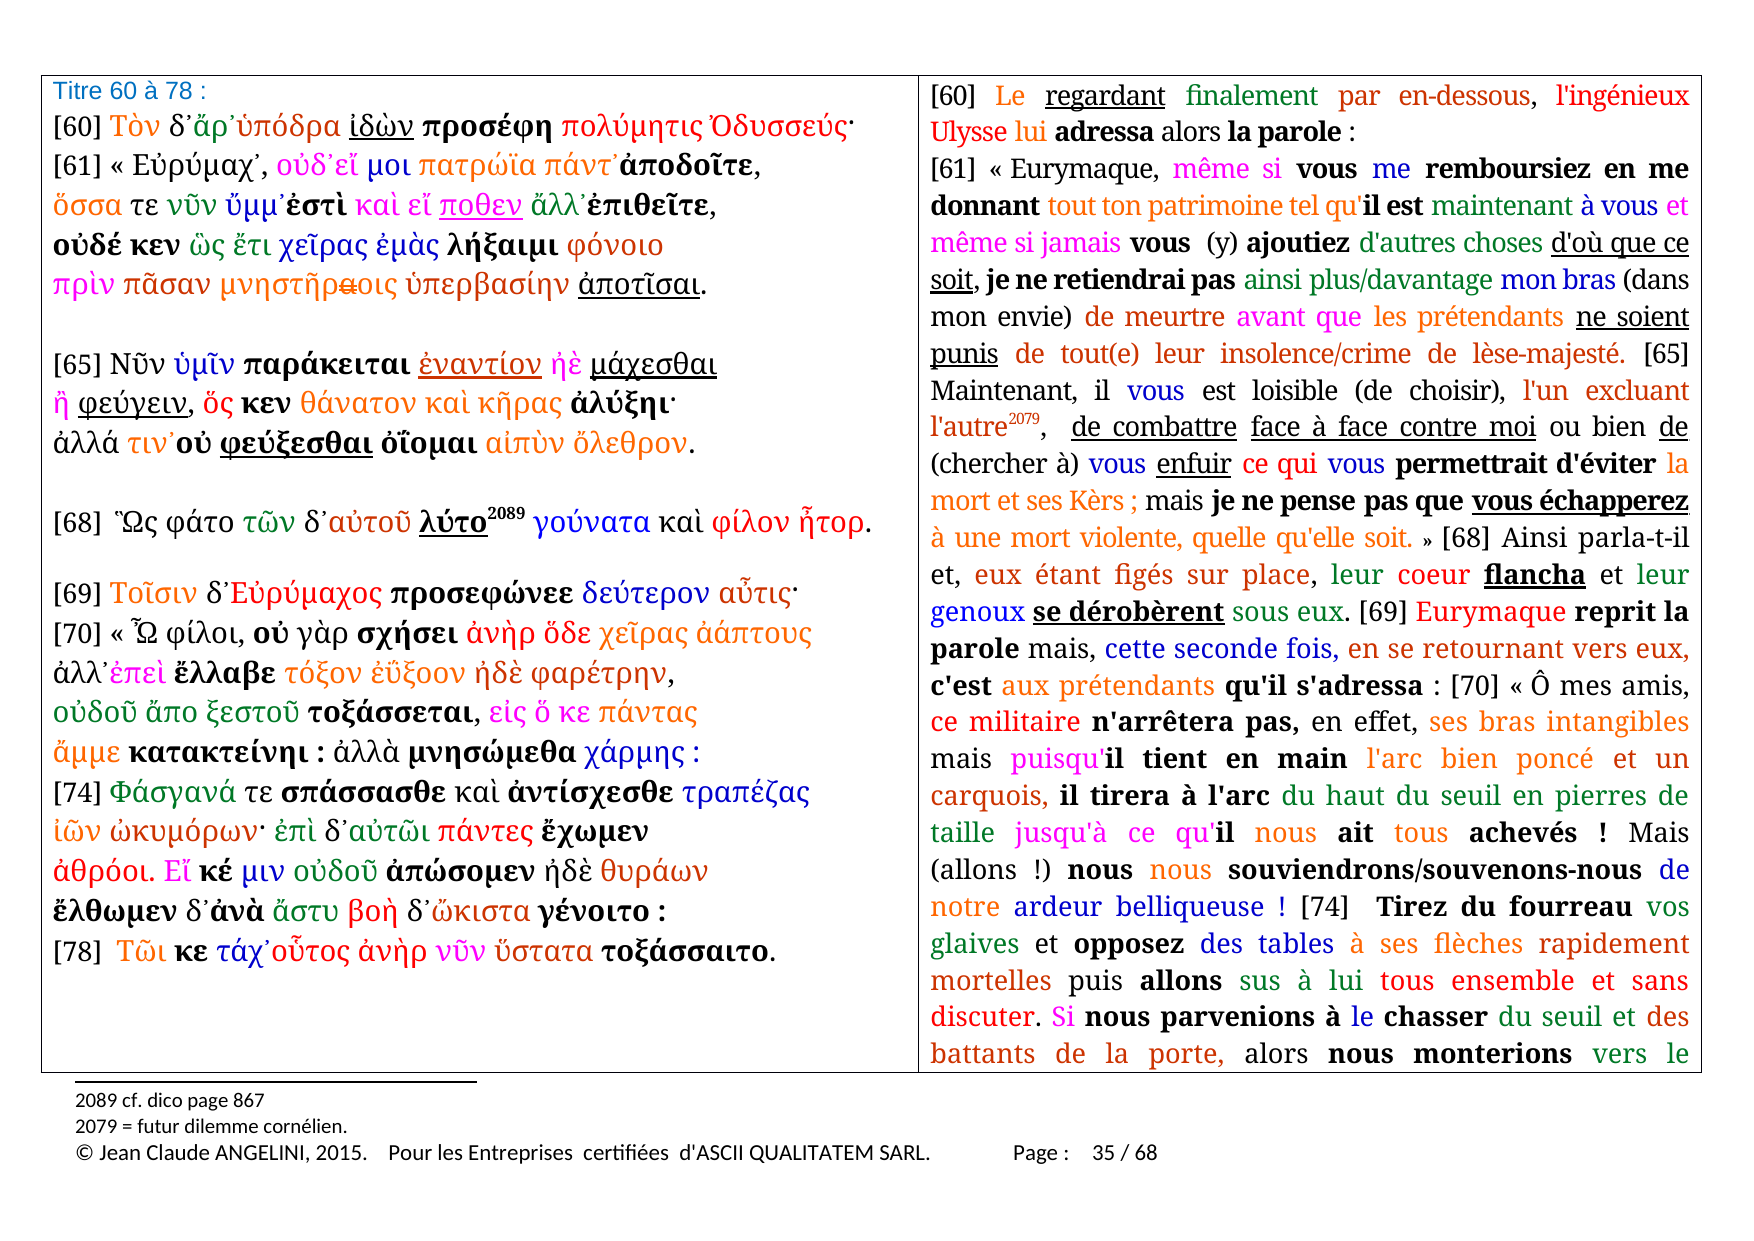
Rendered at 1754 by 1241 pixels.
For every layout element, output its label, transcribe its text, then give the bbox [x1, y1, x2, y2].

table_header Titre 60 à 78 : [60] Τὸν δ᾽ἄρ᾽ὑπόδρα ἰδὼν προσέφη πολύμητις Ὀδυσσεύς· [61] « Εὐρύμαχ᾽, οὐδ᾽εἴ μοι πατρώϊα πάντ᾽ἀποδοῖτε, ὅσσα τε νῦν ὔμμ᾽ἐστὶ καὶ εἴ ποθεν ἄλλ᾽ἐπιθεῖτε, οὐδέ κεν ὣς ἔτι χεῖρας ἐμὰς λήξαιμι φόνοιο πρὶν πᾶσαν μνηστῆραοις ὑπερβασίην ἀποτῖσαι. [65] Νῦν ὑμῖν παράκειται ἐναντίον ἠὲ μάχεσθαι ἢ φεύγειν, ὅς κεν θάνατον καὶ κῆρας ἀλύξηι· ἀλλά τιν᾽οὐ φεύξεσθαι ὀΐομαι αἰπὺν ὄλεθρον. [68] Ὣς φάτο τῶν δ᾽αὐτοῦ λύτο γούνατα καὶ φίλον ἦτορ. [69] Τοῖσιν δ᾽Εὐρύμαχος προσεφώνεε δεύτερον αὖτις· [70] « Ὦ φίλοι, οὐ γὰρ σχήσει ἀνὴρ ὅδε χεῖρας ἀάπτους ἀλλ᾽ἐπεὶ ἔλλαβε τόξον ἐΰξοον ἠδὲ φαρέτρην, οὐδοῦ ἄπο ξεστοῦ τοξάσσεται, εἰς ὅ κε πάντας ἄμμε κατακτείνηι : ἀλλὰ μνησώμεθα χάρμης : [74] Φάσγανά τε σπάσσασθε καὶ ἀντίσχεσθε τραπέζας ἰῶν ὠκυμόρων· ἐπὶ δ᾽αὐτῶι πάντες ἔχωμεν ἀθρόοι. Εἴ κέ μιν οὐδοῦ ἀπώσομεν ἠδὲ θυράων ἔλθωμεν δ᾽ἀνὰ ἄστυ βοὴ δ᾽ὤκιστα γένοιτο : [78] Τῶι κε τάχ᾽οὗτος ἀνὴρ νῦν ὕστατα τοξάσσαιτο. [42, 76, 918, 1072]
table_header [60] Le regardant finalement par en-dessous, l'ingénieux Ulysse lui adressa alors la parole : [61] « Eurymaque, même si vous me remboursiez en me donnant tout ton patrimoine tel qu'il est maintenant à vous et même si jamais vous (y) ajoutiez d'autres choses d'où que ce soit, je ne retiendrai pas ainsi plus/davantage mon bras (dans mon envie) de meurtre avant que les prétendants ne soient punis de tout(e) leur insolence/crime de lèse-majesté. [65] Maintenant, il vous est loisible (de choisir), l'un excluant l'autre, de combattre face à face contre moi ou bien de (chercher à) vous enfuir ce qui vous permettrait d'éviter la mort et ses Kèrs ; mais je ne pense pas que vous échapperez à une mort violente, quelle qu'elle soit. » [68] Ainsi parla-t-il et, eux étant figés sur place, leur coeur flancha et leur genoux se dérobèrent sous eux. [69] Eurymaque reprit la parole mais, cette seconde fois, en se retournant vers eux, c'est aux prétendants qu'il s'adressa : [70] « Ô mes amis, ce militaire n'arrêtera pas, en effet, ses bras intangibles mais puisqu'il tient en main l'arc bien poncé et un carquois, il tirera à l'arc du haut du seuil en pierres de taille jusqu'à ce qu'il nous ait tous achevés ! Mais (allons !) nous nous souviendrons/souvenons-nous de notre ardeur belliqueuse ! [74] Tirez du fourreau vos glaives et opposez des tables à ses flèches rapidement mortelles puis allons sus à lui tous ensemble et sans discuter. Si nous parvenions à le chasser du seuil et des battants de la porte, alors nous monterions vers le [919, 76, 1701, 1072]
